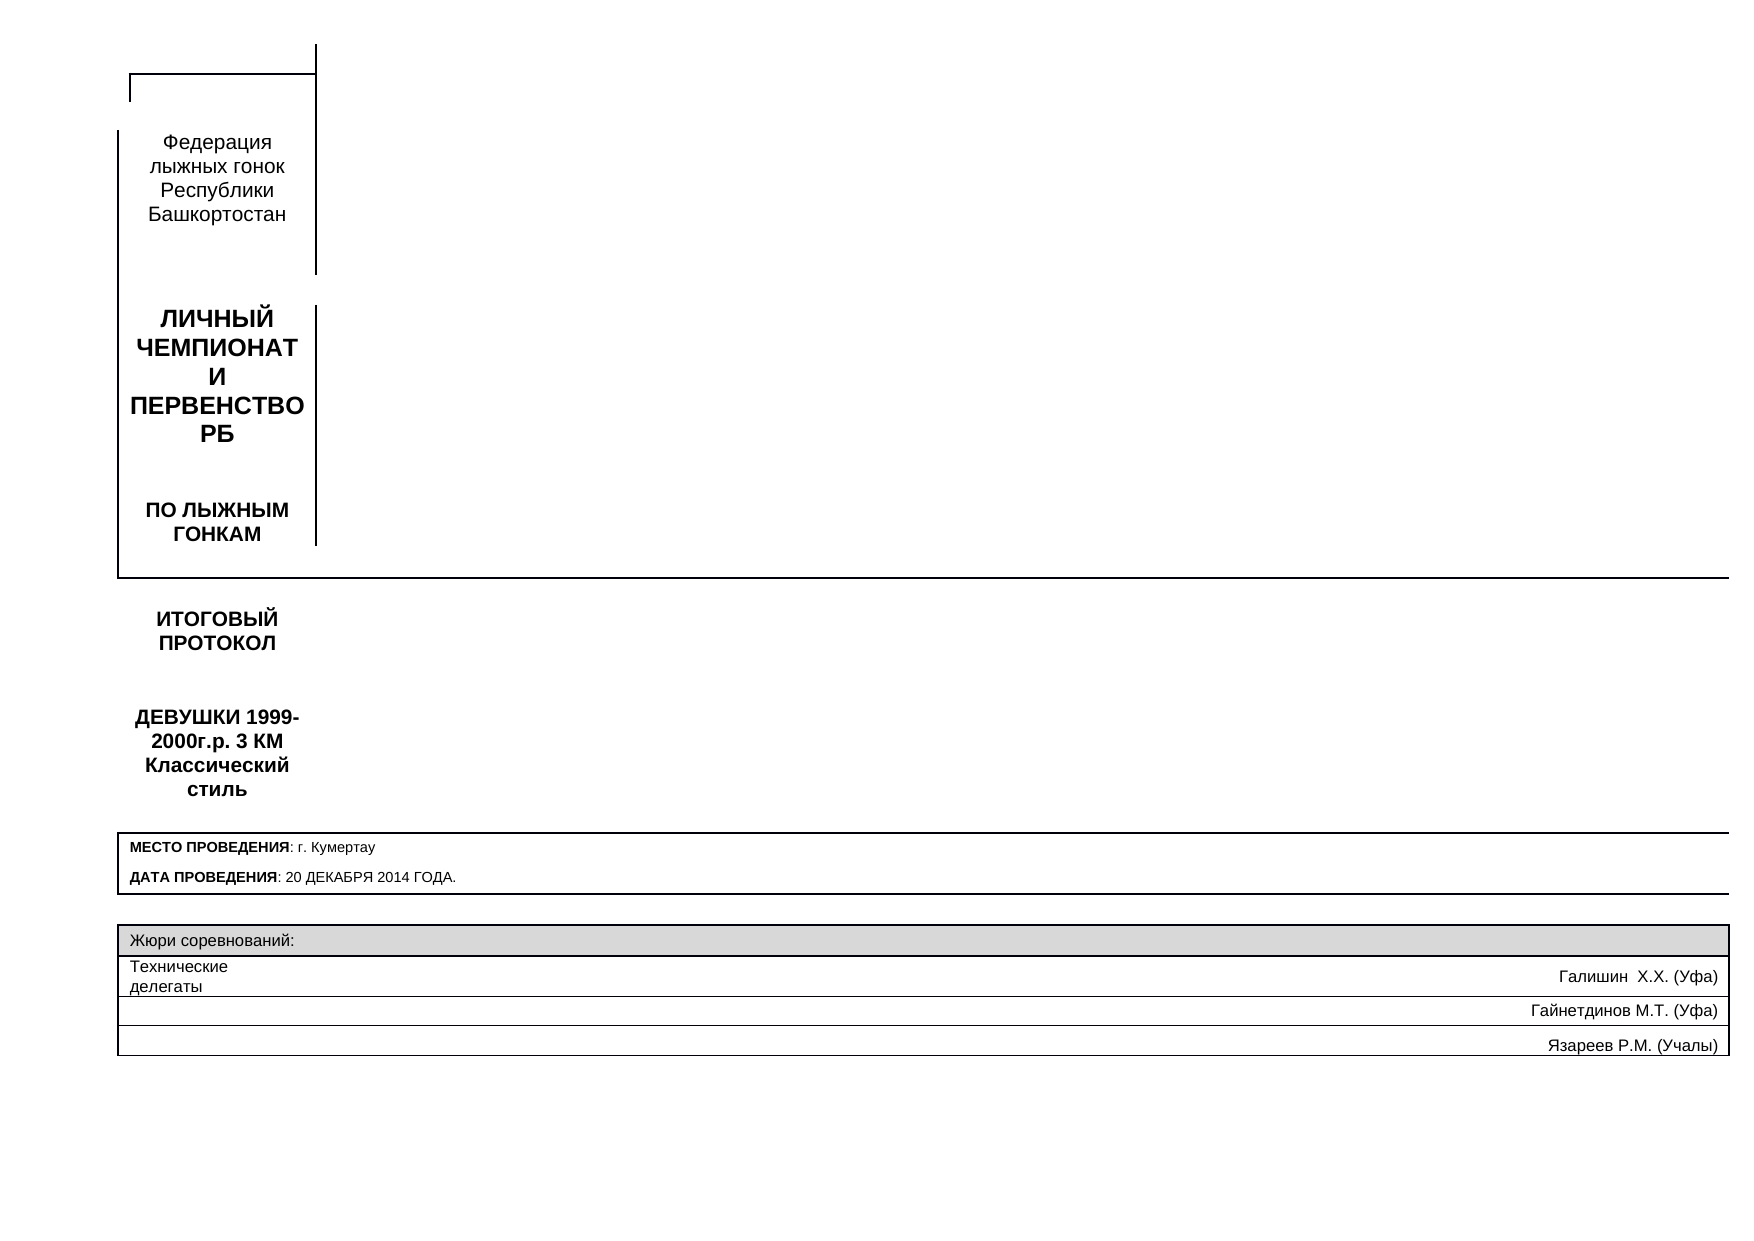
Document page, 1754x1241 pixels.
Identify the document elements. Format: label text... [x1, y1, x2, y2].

table_cell ПО ЛЫЖНЫМ ГОНКАМ [119, 497, 315, 546]
table_cell ИТОГОВЫЙ ПРОТОКОЛ [118, 607, 316, 656]
table_cell [1223, 275, 1657, 304]
table_cell [514, 895, 572, 924]
table_cell [118, 895, 300, 924]
table_cell [708, 800, 744, 832]
table_cell [708, 861, 712, 893]
table_cell [1701, 275, 1729, 304]
table_cell [1223, 861, 1657, 893]
table_cell [708, 579, 744, 607]
table_cell [712, 861, 1223, 893]
table_cell [1657, 546, 1701, 577]
table_cell [1657, 895, 1701, 924]
table_cell Язареев Р.М. (Учалы) [1108, 1026, 1728, 1055]
table_cell [744, 275, 1223, 304]
table_cell [1693, 834, 1729, 861]
table_cell [1223, 800, 1657, 832]
table_cell [1657, 275, 1701, 304]
table_cell [1701, 546, 1729, 577]
table_cell [300, 546, 514, 577]
table_cell ДАТА ПРОВЕДЕНИЯ: 20 ДЕКАБРЯ 2014 ГОДА. [119, 861, 708, 893]
table_cell [573, 895, 708, 924]
table_cell Жюри соревнований: [119, 926, 316, 955]
table_cell [1657, 834, 1693, 861]
table_cell [1701, 579, 1729, 607]
table_cell [514, 275, 572, 304]
table_cell [712, 1026, 909, 1055]
table_cell [316, 957, 514, 996]
table_cell [316, 926, 514, 955]
table_cell [514, 926, 712, 955]
table_cell [316, 997, 514, 1025]
table_header Министерство спорта Республики Башкортостан [131, 75, 315, 102]
table_cell [744, 579, 1223, 607]
table_cell [708, 546, 744, 577]
table_cell [573, 275, 708, 304]
table_cell [744, 546, 1223, 577]
table_cell Федерация лыжных гонок Республики Башкортостан [119, 130, 315, 226]
table_cell [514, 957, 712, 996]
table_cell [514, 997, 712, 1025]
table_cell [118, 656, 316, 704]
table_cell [1657, 800, 1701, 832]
table_cell [712, 997, 909, 1025]
table_cell [744, 895, 1223, 924]
table_cell ЛИЧНЫЙ ЧЕМПИОНАТ И ПЕРВЕНСТВО РБ [119, 305, 315, 448]
table_cell [712, 926, 1728, 955]
table_cell [316, 1026, 514, 1055]
table_cell [708, 275, 744, 304]
table_cell [300, 579, 514, 607]
table_cell [1701, 800, 1729, 832]
table_cell [712, 834, 1223, 861]
table_cell [119, 1026, 316, 1055]
table_cell [573, 800, 708, 832]
table_cell [708, 895, 744, 924]
table_cell Галишин Х.Х. (Уфа) [712, 957, 1728, 996]
table_cell [514, 546, 572, 577]
table_cell [119, 546, 300, 577]
table_cell МЕСТО ПРОВЕДЕНИЯ: г. Кумертау [119, 834, 708, 861]
table_cell [300, 800, 514, 832]
table_cell [910, 1026, 1107, 1055]
table_header [118, 44, 315, 130]
table_cell [300, 275, 514, 304]
table_cell Технические делегаты [119, 957, 316, 996]
table_cell [119, 226, 315, 275]
table_cell [744, 800, 1223, 832]
table_cell [1701, 895, 1729, 924]
table_cell [1223, 834, 1657, 861]
table_cell [514, 1026, 712, 1055]
table_cell [119, 275, 300, 304]
table_cell [119, 997, 316, 1025]
table_cell Гайнетдинов М.Т. (Уфа) [910, 997, 1728, 1025]
table_cell [708, 834, 712, 861]
table_cell [1693, 861, 1729, 893]
table_cell [119, 448, 315, 497]
table_cell [1657, 861, 1693, 893]
table_cell [1223, 546, 1657, 577]
table_cell ДЕВУШКИ 1999-2000г.р. 3 КМ Классический стиль [118, 705, 316, 800]
table_cell [1657, 579, 1701, 607]
table_cell [300, 895, 514, 924]
table_cell [1223, 579, 1657, 607]
table_cell [514, 800, 572, 832]
table_cell [118, 800, 300, 832]
table_cell [1223, 895, 1657, 924]
table_cell [118, 579, 300, 607]
table_cell [573, 579, 708, 607]
table_cell [514, 579, 572, 607]
table_cell [573, 546, 708, 577]
